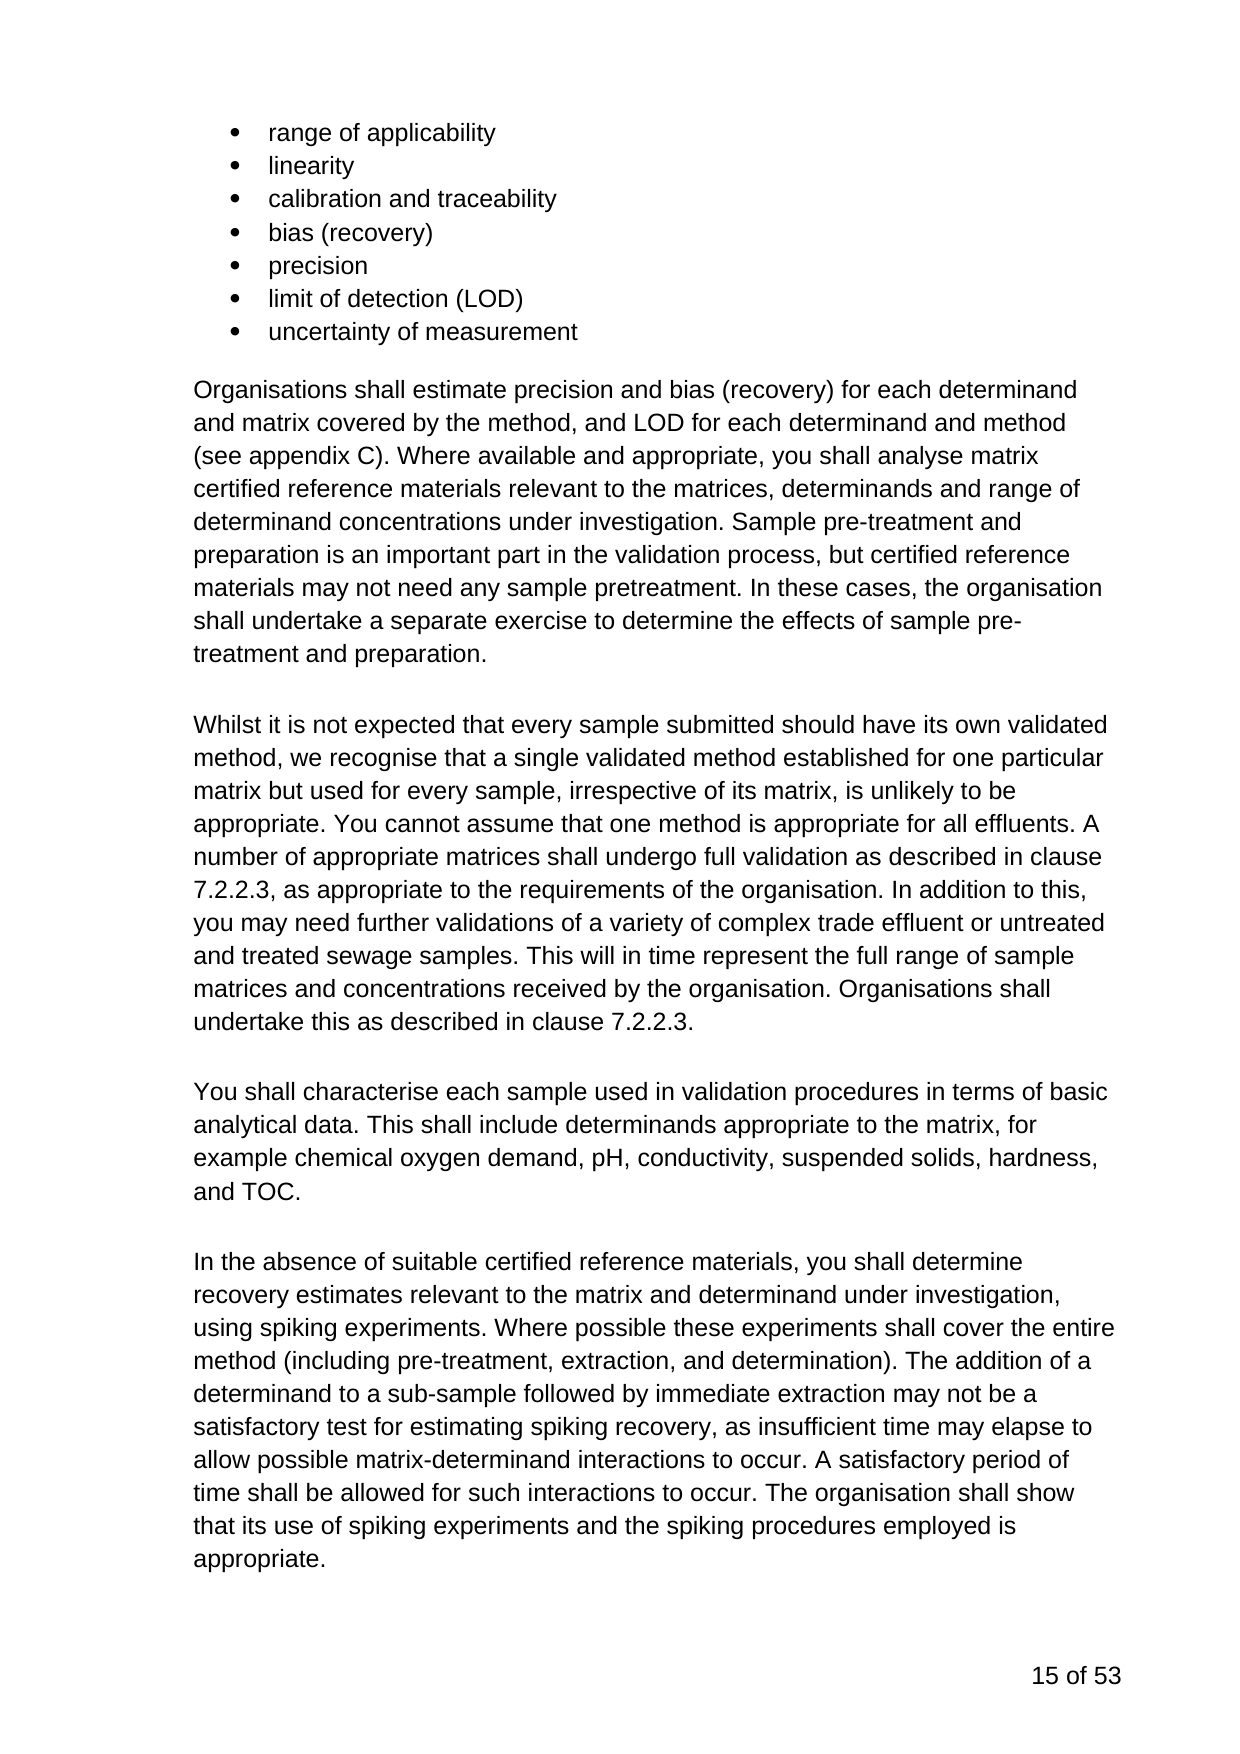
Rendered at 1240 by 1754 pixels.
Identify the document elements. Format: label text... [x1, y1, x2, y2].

list precision [231, 251, 1121, 279]
text In the absence of suitable certified reference materials, you shall determine recovery estimates relevant to the matrix and determinand under investigation, using spiking experiments. Where possible these experiments shall cover the entire method (including pre-treatment, extraction, and determination). The addition of a determinand to a sub-sample followed by immediate extraction may not be a satisfactory test for estimating spiking recovery, as insufficient time may elapse to allow possible matrix-determinand interactions to occur. A satisfactory period of time shall be allowed for such interactions to occur. The organisation shall show that its use of spiking experiments and the spiking procedures employed is appropriate. [193, 1247, 1121, 1573]
list calibration and traceability [231, 184, 1121, 213]
list range of applicability [231, 118, 1121, 147]
text Whilst it is not expected that every sample submitted should have its own validated method, we recognise that a single validated method established for one particular matrix but used for every sample, irrespective of its matrix, is unlikely to be appropriate. You cannot assume that one method is appropriate for all effluents. A number of appropriate matrices shall undergo full validation as described in clause 7.2.2.3, as appropriate to the requirements of the organisation. In addition to this, you may need further validations of a variety of complex trade effluent or untreated and treated sewage samples. This will in time represent the full range of sample matrices and concentrations received by the organisation. Organisations shall undertake this as described in clause 7.2.2.3. [193, 710, 1121, 1036]
list uncertainty of measurement [231, 317, 1121, 346]
list bias (recovery) [231, 217, 1121, 246]
text Organisations shall estimate precision and bias (recovery) for each determinand and matrix covered by the method, and LOD for each determinand and method (see appendix C). Where available and appropriate, you shall analyse matrix certified reference materials relevant to the matrices, determinands and range of determinand concentrations under investigation. Sample pre-treatment and preparation is an important part in the validation process, but certified reference materials may not need any sample pretreatment. In these cases, the organisation shall undertake a separate exercise to determine the effects of sample pre-treatment and preparation. [193, 375, 1121, 668]
list limit of detection (LOD) [231, 284, 1121, 313]
list linearity [231, 151, 1121, 180]
text You shall characterise each sample used in validation procedures in terms of basic analytical data. This shall include determinands appropriate to the matrix, for example chemical oxygen demand, pH, conductivity, suspended solids, hardness, and TOC. [193, 1077, 1121, 1205]
